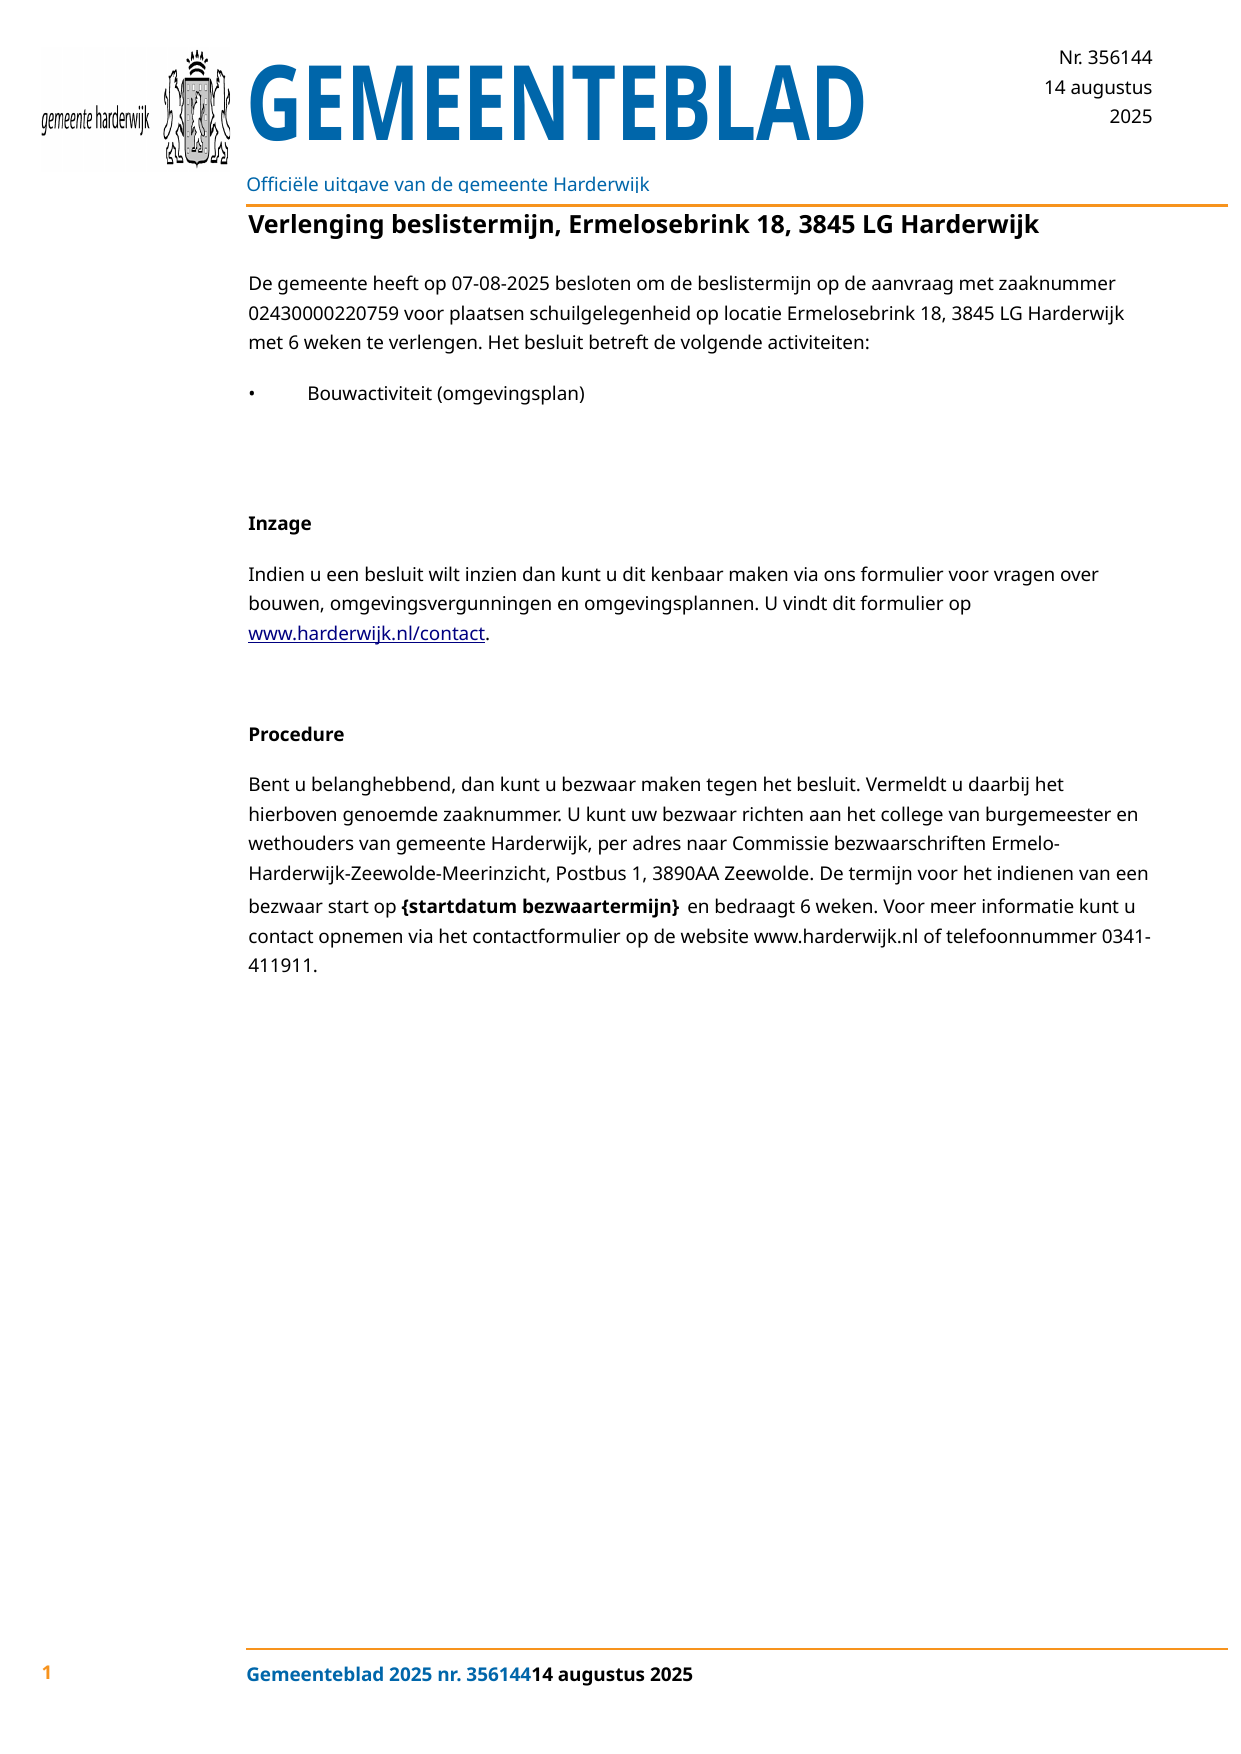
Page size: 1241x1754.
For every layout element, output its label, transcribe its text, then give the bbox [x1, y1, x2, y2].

text Procedure [248, 721, 1152, 746]
text Verlenging beslistermijn, Ermelosebrink 18, 3845 LG Harderwijk [248, 207, 1152, 241]
picture [41, 47, 231, 172]
text Bent u belanghebbend, dan kunt u bezwaar maken tegen het besluit. Vermeldt u daarbij het hierboven genoemde zaaknummer. U kunt uw bezwaar richten aan het college van burgemeester en wethouders van gemeente Harderwijk, per adres naar Commissie bezwaarschriften Ermelo-Harderwijk-Zeewolde-Meerinzicht, Postbus 1, 3890AA Zeewolde. De termijn voor het indienen van een bezwaar start op {startdatum bezwaartermijn}﻿ en bedraagt 6 weken. Voor meer informatie kunt u contact opnemen via het contactformulier op de website www.harderwijk.nl of telefoonnummer 0341-411911. [248, 771, 1152, 978]
text De gemeente heeft op 07-08-2025 besloten om de beslistermijn op de aanvraag met zaaknummer 02430000220759 voor plaatsen schuilgelegenheid op locatie Ermelosebrink 18, 3845 LG Harderwijk met 6 weken te verlengen. Het besluit betreft de volgende activiteiten: [248, 270, 1152, 355]
list Bouwactiviteit (omgevingsplan) [248, 380, 1152, 406]
text Indien u een besluit wilt inzien dan kunt u dit kenbaar maken via ons formulier voor vragen over bouwen, omgevingsvergunningen en omgevingsplannen. U vindt dit formulier op www.harderwijk.nl/contact. [248, 561, 1152, 646]
text Inzage [248, 510, 1152, 536]
